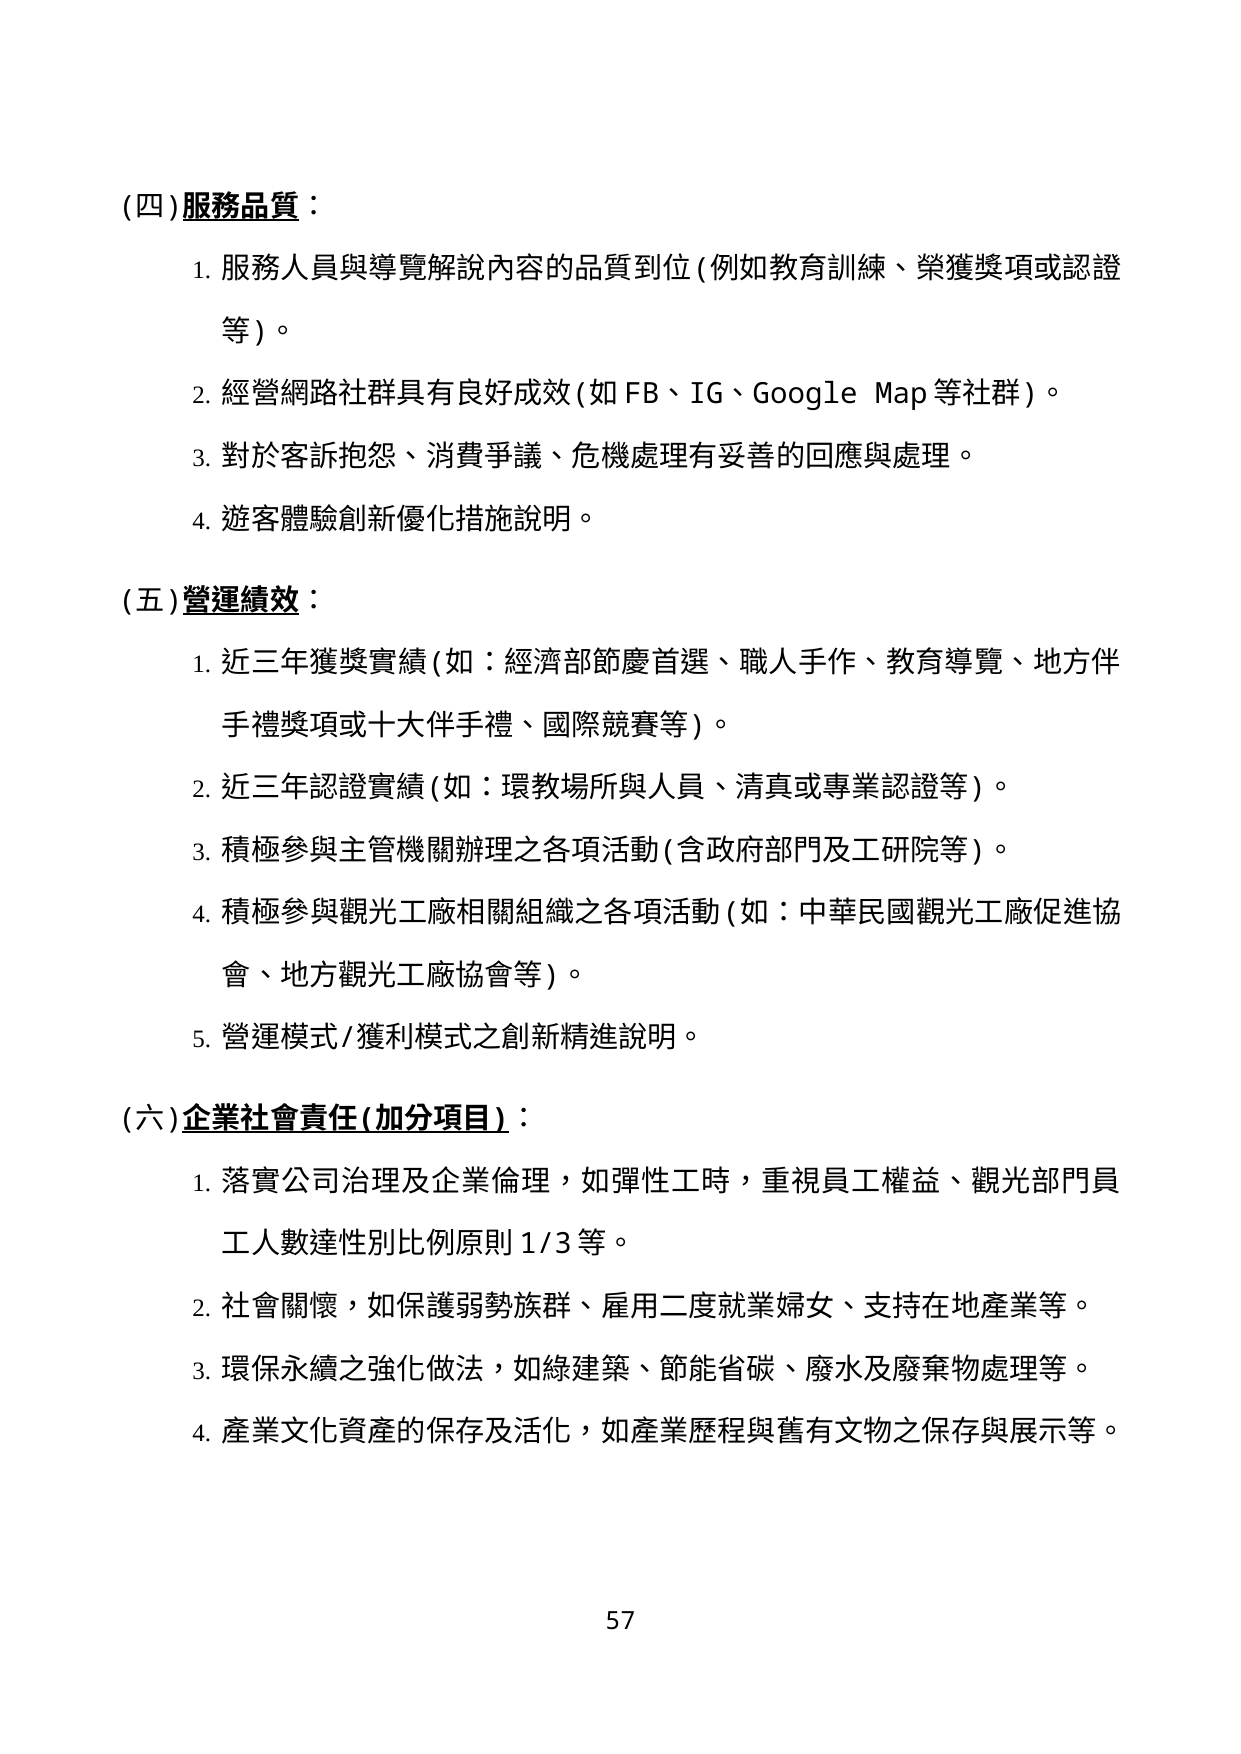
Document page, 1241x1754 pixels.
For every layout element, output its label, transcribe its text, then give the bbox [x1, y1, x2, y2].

text (五)營運績效： [118, 556, 1122, 618]
list 積極參與觀光工廠相關組織之各項活動(如：中華民國觀光工廠促進協會、地方觀光工廠協會等)。 [192, 868, 1122, 993]
list 近三年獲獎實績(如：經濟部節慶首選、職人手作、教育導覽、地方伴手禮獎項或十大伴手禮、國際競賽等)。 [192, 618, 1122, 743]
text (六)企業社會責任(加分項目)： [118, 1075, 1122, 1137]
list 產業文化資產的保存及活化，如產業歷程與舊有文物之保存與展示等。 [192, 1387, 1122, 1450]
list 營運模式/獲利模式之創新精進說明。 [192, 993, 1122, 1056]
list 積極參與主管機關辦理之各項活動(含政府部門及工研院等)。 [192, 806, 1122, 868]
list 落實公司治理及企業倫理，如彈性工時，重視員工權益、觀光部門員工人數達性別比例原則1/3等。 [192, 1137, 1122, 1262]
list 遊客體驗創新優化措施說明。 [192, 475, 1122, 537]
list 服務人員與導覽解說內容的品質到位(例如教育訓練、榮獲獎項或認證等)。 [192, 225, 1122, 350]
list 社會關懷，如保護弱勢族群、雇用二度就業婦女、支持在地產業等。 [192, 1262, 1122, 1325]
list 環保永續之強化做法，如綠建築、節能省碳、廢水及廢棄物處理等。 [192, 1325, 1122, 1387]
list 近三年認證實績(如：環教場所與人員、清真或專業認證等)。 [192, 743, 1122, 806]
text (四)服務品質： [118, 162, 1122, 225]
list 對於客訴抱怨、消費爭議、危機處理有妥善的回應與處理。 [192, 412, 1122, 475]
list 經營網路社群具有良好成效(如FB、IG、Google Map等社群)。 [192, 350, 1122, 412]
